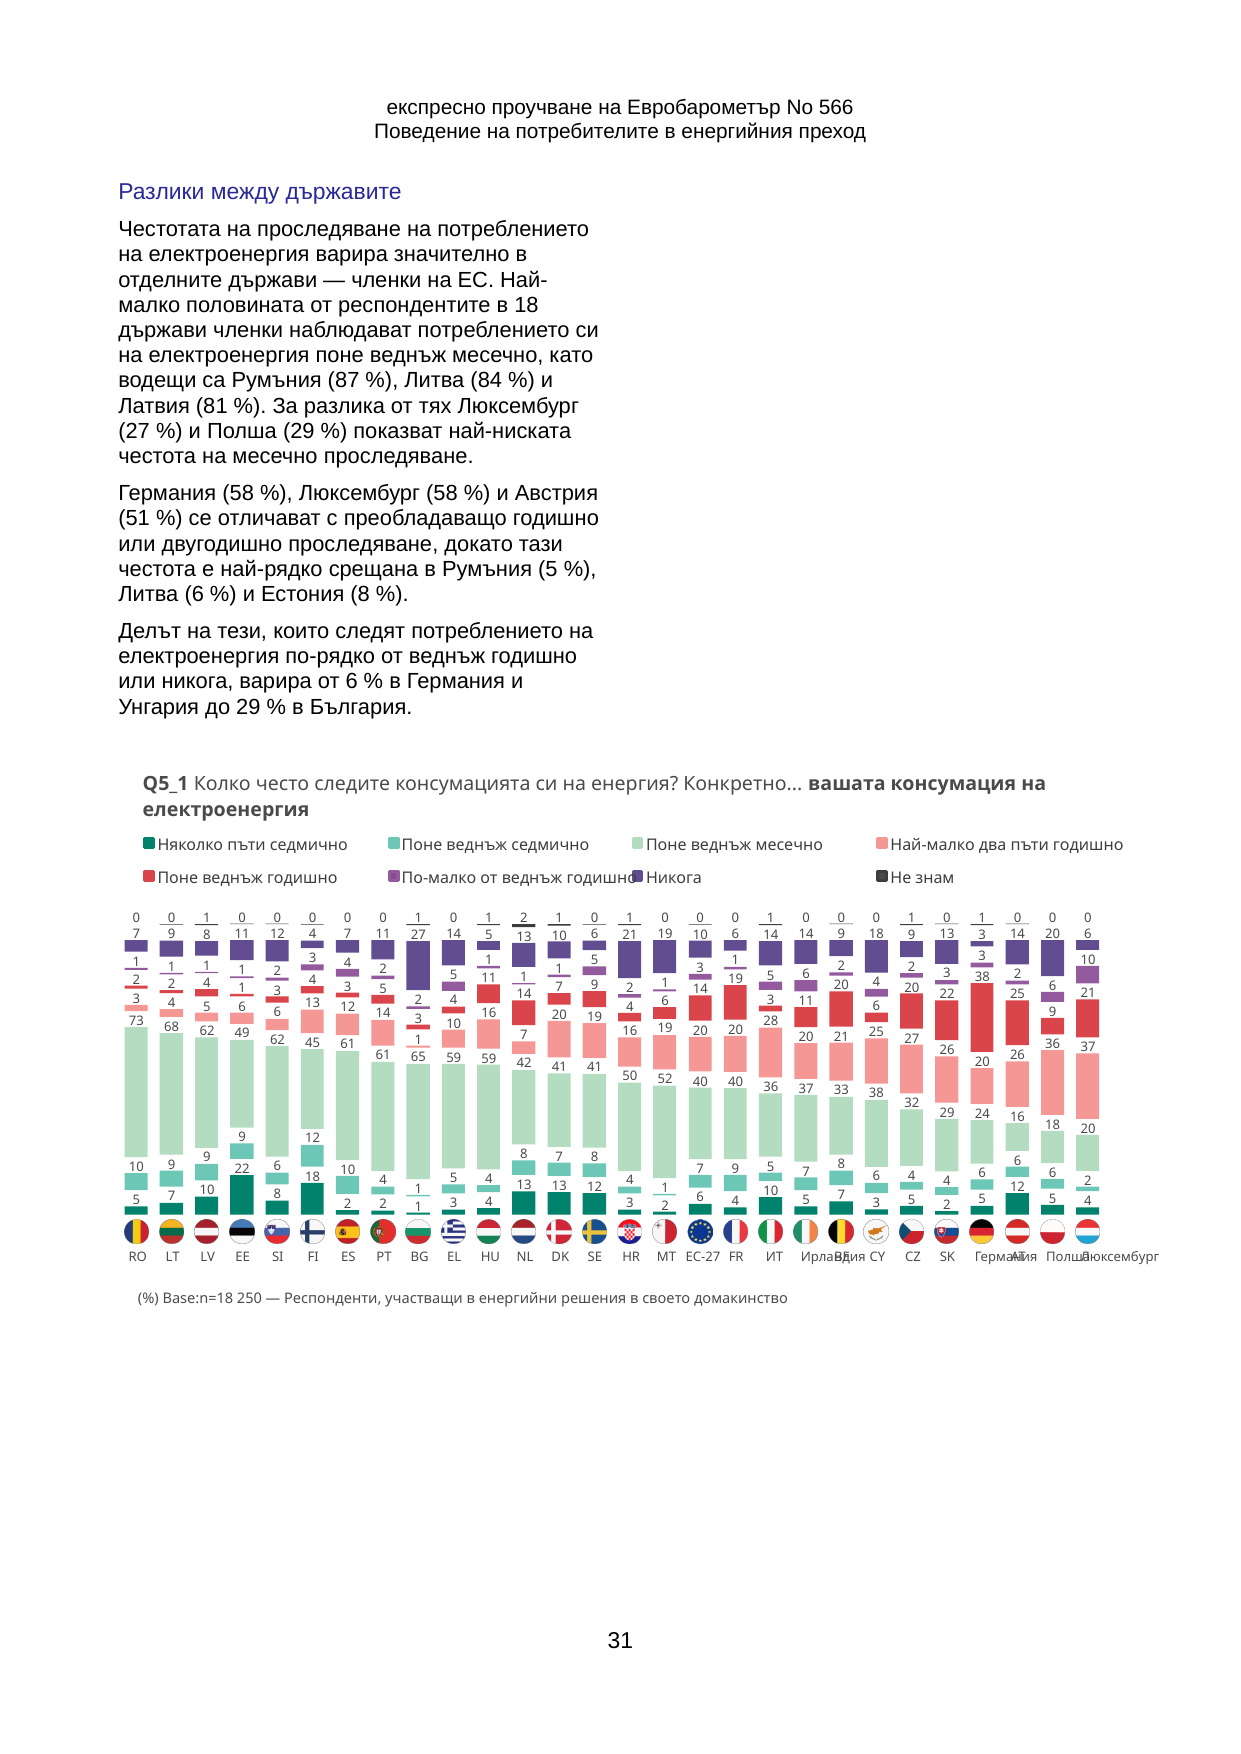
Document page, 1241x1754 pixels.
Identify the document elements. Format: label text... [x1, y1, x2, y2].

picture [828, 1219, 854, 1244]
text Честотата на проследяване на потреблението на електроенергия варира значително в отделните държави — членки на ЕС. Най-малко половината от респондентите в 18 държави членки наблюдават потреблението си на електроенергия поне веднъж месечно, като водещи са Румъния (87 %), Литва (84 %) и Латвия (81 %). За разлика от тях Люксембург (27 %) и Полша (29 %) показват най-ниската честота на месечно проследяване. [118, 216, 605, 468]
text Делът на тези, които следят потреблението на електроенергия по-рядко от веднъж годишно или никога, варира от 6 % в Германия и Унгария до 29 % в България. [118, 618, 605, 719]
picture [1075, 1219, 1100, 1244]
picture [723, 1219, 748, 1244]
picture [582, 1219, 607, 1244]
picture [264, 1219, 290, 1244]
picture [687, 1219, 713, 1244]
picture [370, 1219, 396, 1244]
picture [652, 1219, 677, 1244]
picture [511, 1219, 536, 1244]
text Разлики между държавите [118, 178, 605, 204]
picture [1040, 1219, 1065, 1244]
picture [335, 1219, 360, 1244]
picture [899, 1219, 924, 1244]
picture [441, 1219, 466, 1244]
picture [159, 1219, 184, 1244]
picture [124, 1219, 149, 1244]
picture [758, 1219, 783, 1244]
picture [969, 1219, 994, 1244]
picture [476, 1219, 501, 1244]
picture [405, 1219, 431, 1244]
picture [617, 1219, 642, 1244]
text Германия (58 %), Люксембург (58 %) и Австрия (51 %) се отличават с преобладаващо годишно или двугодишно проследяване, докато тази честота е най-рядко срещана в Румъния (5 %), Литва (6 %) и Естония (8 %). [118, 480, 605, 606]
picture [934, 1219, 959, 1244]
picture [1005, 1219, 1030, 1244]
picture [300, 1219, 325, 1244]
picture [863, 1219, 889, 1244]
picture [546, 1219, 572, 1244]
picture [229, 1219, 255, 1244]
picture [793, 1219, 818, 1244]
picture [194, 1219, 219, 1244]
